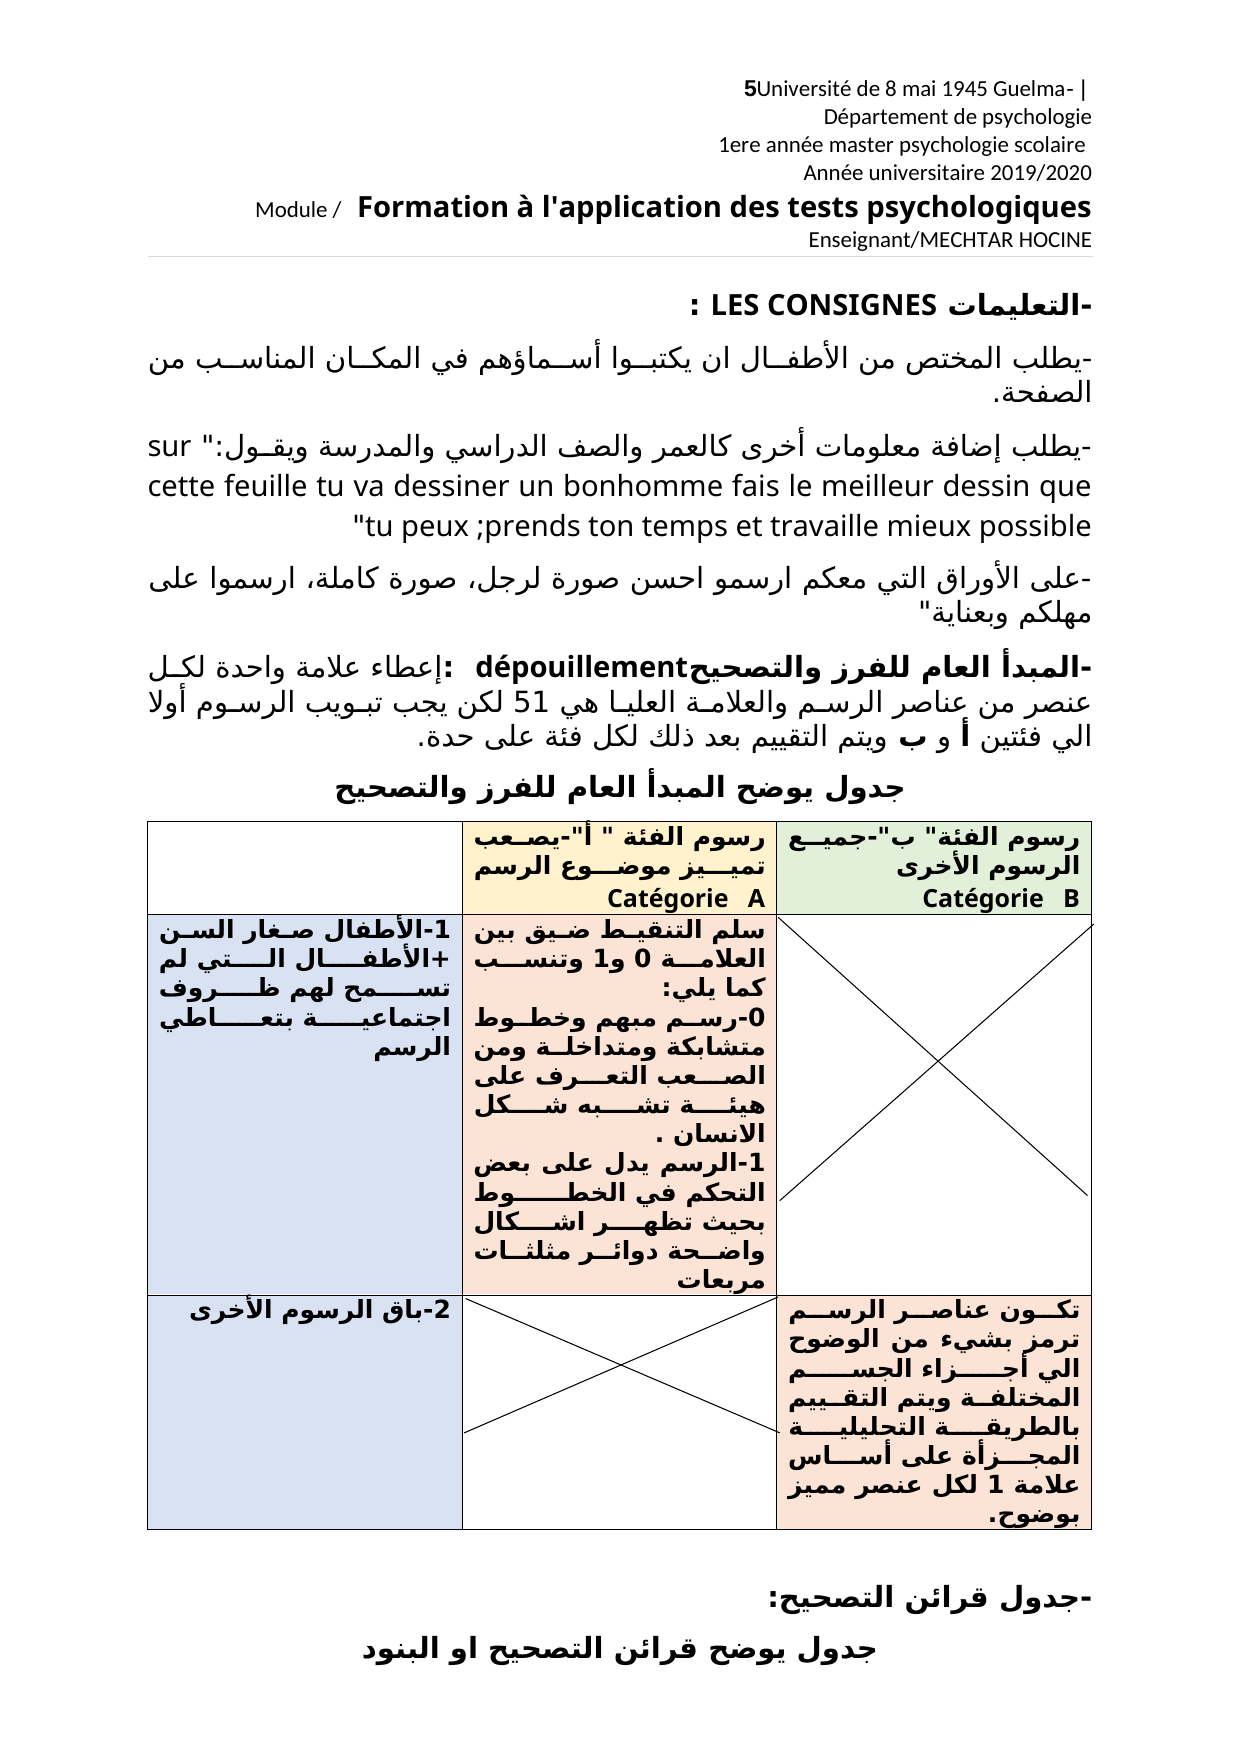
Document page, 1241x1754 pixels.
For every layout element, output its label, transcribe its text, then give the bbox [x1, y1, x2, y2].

table_cell 2-باق الرسوم الأخرى [148, 1296, 462, 1529]
text -على الأوراق التي معكم ارسمو احسن صورة لرجل، صورة كاملة، ارسموا على مهلكم وبعناية" [148, 561, 1093, 629]
table_header [148, 822, 462, 914]
text -المبدأ العام للفرز والتصحيحdépouillement :إعطاء علامة واحدة لكل عنصر من عناصر الرسم والعلامة العليا هي 51 لكن يجب تبويب الرسوم أولا الي فئتين أ و ب ويتم التقييم بعد ذلك لكل فئة على حدة. [148, 646, 1093, 753]
table_cell تكون عناصر الرسم ترمز بشيء من الوضوح الي أجزاء الجسم المختلفة ويتم التقييم بالطريقة التحليلية المجزأة على أساس علامة 1 لكل عنصر مميز بوضوح. [777, 1296, 1091, 1529]
text -يطلب المختص من الأطفال ان يكتبوا أسماؤهم في المكان المناسب من الصفحة. [148, 341, 1093, 409]
table_cell [777, 915, 1091, 1059]
table_header رسوم الفئة " أ"-يصعب تمييز موضوع الرسمCatégorie A [463, 822, 776, 914]
table_cell 1-الأطفال صغار السن +الأطفال التي لم تسمح لهم ظروف اجتماعية بتعاطي الرسم [148, 915, 462, 1294]
table_header رسوم الفئة" ب"-جميع الرسوم الأخرى Catégorie B [777, 822, 1091, 914]
table_cell [463, 1366, 776, 1529]
table_cell [625, 1299, 776, 1430]
table_cell [777, 918, 1091, 1294]
text جدول يوضح قرائن التصحيح او البنود [148, 1631, 1093, 1665]
text جدول يوضح المبدأ العام للفرز والتصحيح [148, 770, 1093, 804]
table_cell [463, 1296, 776, 1432]
text -التعليمات LES CONSIGNES : [148, 285, 1093, 324]
text -يطلب إضافة معلومات أخرى كالعمر والصف الدراسي والمدرسة ويقول:" sur cette feuille tu va dessiner un bonhomme fais le meilleur dessin que tu peux ;prends ton temps et travaille mieux possible" [148, 426, 1093, 545]
text -جدول قرائن التصحيح: [148, 1581, 1093, 1614]
table_cell سلم التنقيط ضيق بين العلامة 0 و1 وتنسب كما يلي: 0-رسم مبهم وخطوط متشابكة ومتداخلة ومن الصعب التعرف على هيئة تشبه شكل الانسان . 1-الرسم يدل على بعض التحكم في الخطوط بحيث تظهر اشكال واضحة دوائر مثلثات مربعات [463, 915, 776, 1294]
